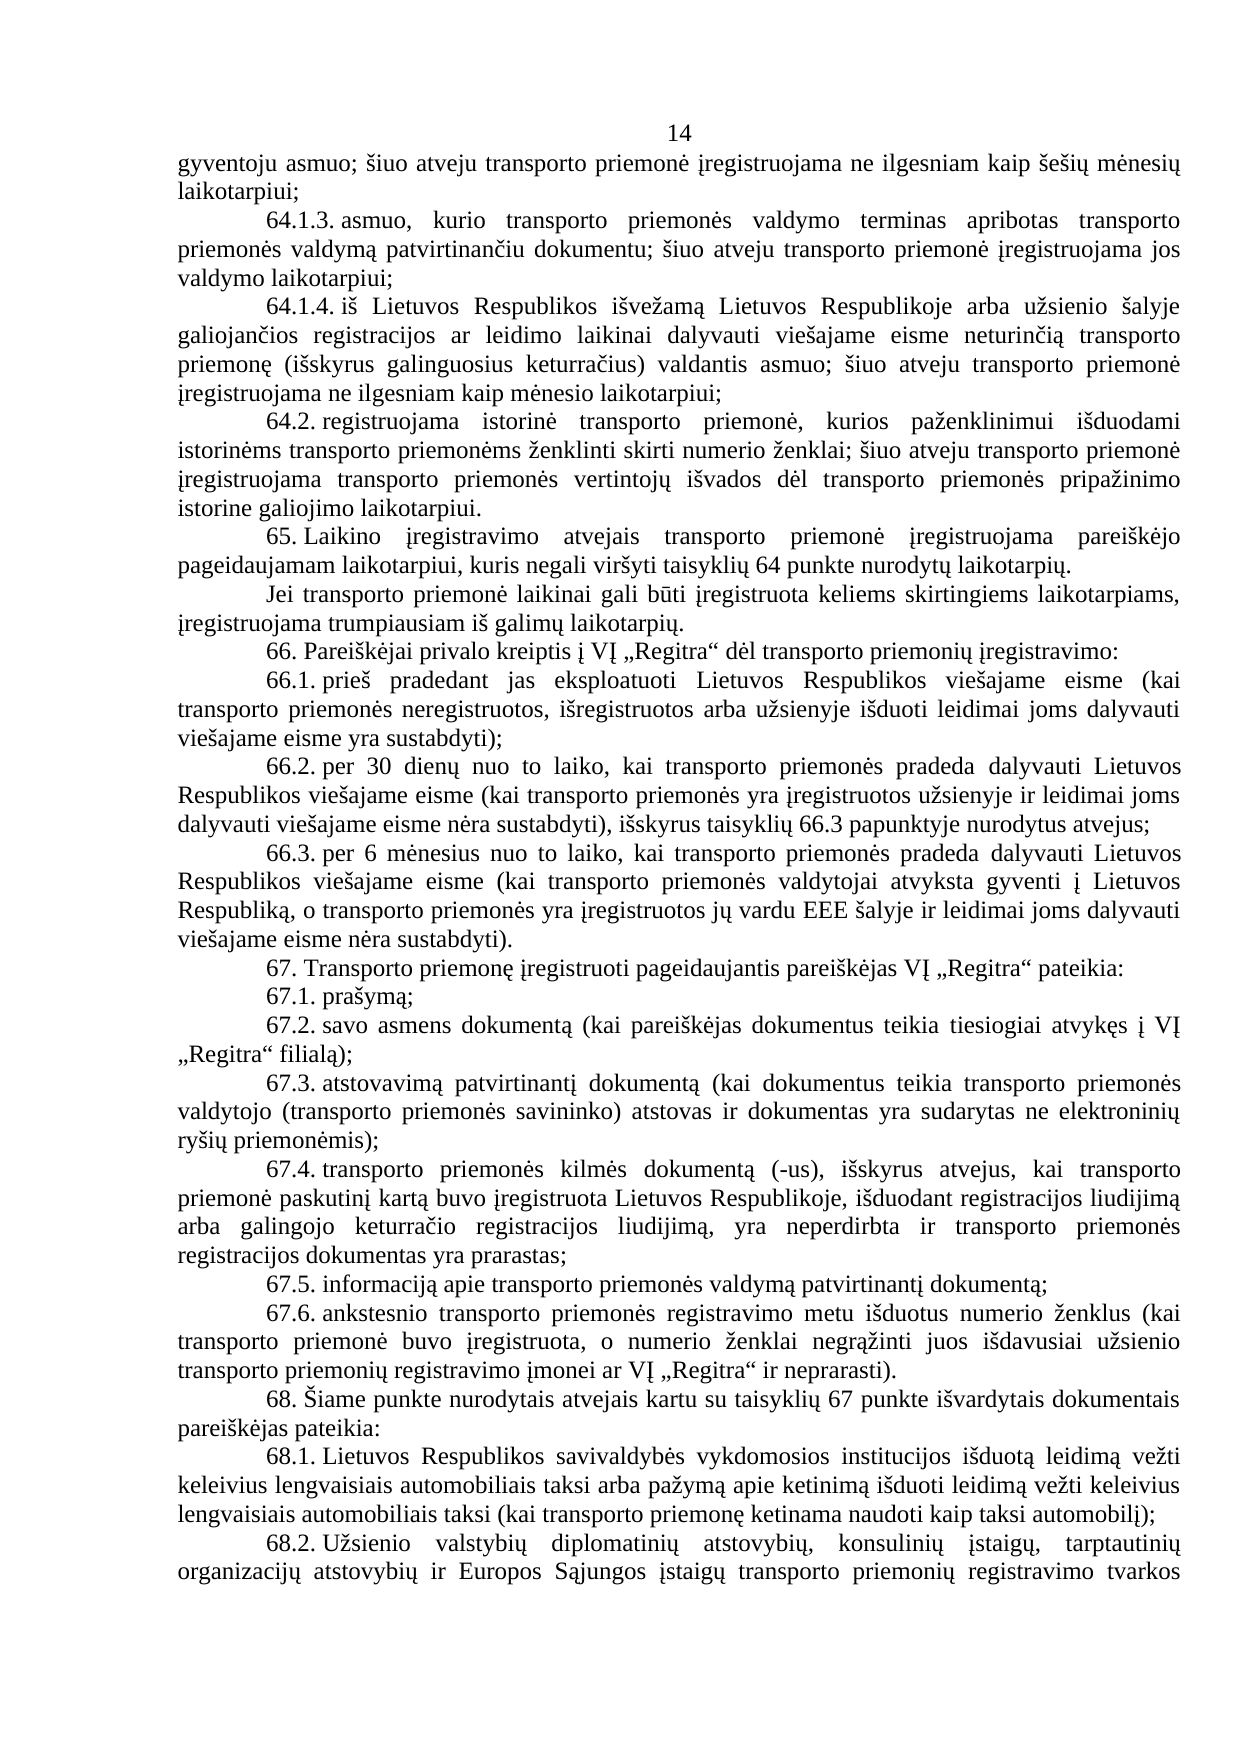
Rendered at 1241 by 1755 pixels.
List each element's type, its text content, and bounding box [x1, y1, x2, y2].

text 66.1. prieš pradedant jas eksploatuoti Lietuvos Respublikos viešajame eisme (kai transporto priemonės neregistruotos, išregistruotos arba užsienyje išduoti leidimai joms dalyvauti viešajame eisme yra sustabdyti); [177, 665, 1181, 751]
text 67.5. informaciją apie transporto priemonės valdymą patvirtinantį dokumentą; [177, 1269, 1181, 1298]
text 67.3. atstovavimą patvirtinantį dokumentą (kai dokumentus teikia transporto priemonės valdytojo (transporto priemonės savininko) atstovas ir dokumentas yra sudarytas ne elektroninių ryšių priemonėmis); [177, 1068, 1181, 1154]
text 67.4. transporto priemonės kilmės dokumentą (-us), išskyrus atvejus, kai transporto priemonė paskutinį kartą buvo įregistruota Lietuvos Respublikoje, išduodant registracijos liudijimą arba galingojo keturračio registracijos liudijimą, yra neperdirbta ir transporto priemonės registracijos dokumentas yra prarastas; [177, 1154, 1181, 1269]
text gyventoju asmuo; šiuo atveju transporto priemonė įregistruojama ne ilgesniam kaip šešių mėnesių laikotarpiui; [177, 148, 1181, 205]
text 67.2. savo asmens dokumentą (kai pareiškėjas dokumentus teikia tiesiogiai atvykęs į VĮ „Regitra“ filialą); [177, 1010, 1181, 1068]
text 68. Šiame punkte nurodytais atvejais kartu su taisyklių 67 punkte išvardytais dokumentais pareiškėjas pateikia: [177, 1384, 1181, 1441]
text 65. Laikino įregistravimo atvejais transporto priemonė įregistruojama pareiškėjo pageidaujamam laikotarpiui, kuris negali viršyti taisyklių 64 punkte nurodytų laikotarpių. [177, 521, 1181, 579]
text Jei transporto priemonė laikinai gali būti įregistruota keliems skirtingiems laikotarpiams, įregistruojama trumpiausiam iš galimų laikotarpių. [177, 579, 1181, 636]
text 66. Pareiškėjai privalo kreiptis į VĮ „Regitra“ dėl transporto priemonių įregistravimo: [177, 636, 1181, 665]
text 68.1. Lietuvos Respublikos savivaldybės vykdomosios institucijos išduotą leidimą vežti keleivius lengvaisiais automobiliais taksi arba pažymą apie ketinimą išduoti leidimą vežti keleivius lengvaisiais automobiliais taksi (kai transporto priemonę ketinama naudoti kaip taksi automobilį); [177, 1441, 1181, 1528]
text 67. Transporto priemonę įregistruoti pageidaujantis pareiškėjas VĮ „Regitra“ pateikia: [177, 953, 1181, 981]
text 64.2. registruojama istorinė transporto priemonė, kurios paženklinimui išduodami istorinėms transporto priemonėms ženklinti skirti numerio ženklai; šiuo atveju transporto priemonė įregistruojama transporto priemonės vertintojų išvados dėl transporto priemonės pripažinimo istorine galiojimo laikotarpiui. [177, 406, 1181, 521]
text 67.6. ankstesnio transporto priemonės registravimo metu išduotus numerio ženklus (kai transporto priemonė buvo įregistruota, o numerio ženklai negrąžinti juos išdavusiai užsienio transporto priemonių registravimo įmonei ar VĮ „Regitra“ ir neprarasti). [177, 1298, 1181, 1384]
text 68.2. Užsienio valstybių diplomatinių atstovybių, konsulinių įstaigų, tarptautinių organizacijų atstovybių ir Europos Sąjungos įstaigų transporto priemonių registravimo tvarkos [177, 1528, 1181, 1585]
text 64.1.3. asmuo, kurio transporto priemonės valdymo terminas apribotas transporto priemonės valdymą patvirtinančiu dokumentu; šiuo atveju transporto priemonė įregistruojama jos valdymo laikotarpiui; [177, 205, 1181, 291]
text 64.1.4. iš Lietuvos Respublikos išvežamą Lietuvos Respublikoje arba užsienio šalyje galiojančios registracijos ar leidimo laikinai dalyvauti viešajame eisme neturinčią transporto priemonę (išskyrus galinguosius keturračius) valdantis asmuo; šiuo atveju transporto priemonė įregistruojama ne ilgesniam kaip mėnesio laikotarpiui; [177, 291, 1181, 406]
text 66.3. per 6 mėnesius nuo to laiko, kai transporto priemonės pradeda dalyvauti Lietuvos Respublikos viešajame eisme (kai transporto priemonės valdytojai atvyksta gyventi į Lietuvos Respubliką, o transporto priemonės yra įregistruotos jų vardu EEE šalyje ir leidimai joms dalyvauti viešajame eisme nėra sustabdyti). [177, 838, 1181, 953]
text 66.2. per 30 dienų nuo to laiko, kai transporto priemonės pradeda dalyvauti Lietuvos Respublikos viešajame eisme (kai transporto priemonės yra įregistruotos užsienyje ir leidimai joms dalyvauti viešajame eisme nėra sustabdyti), išskyrus taisyklių 66.3 papunktyje nurodytus atvejus; [177, 751, 1181, 838]
text 67.1. prašymą; [177, 981, 1181, 1010]
